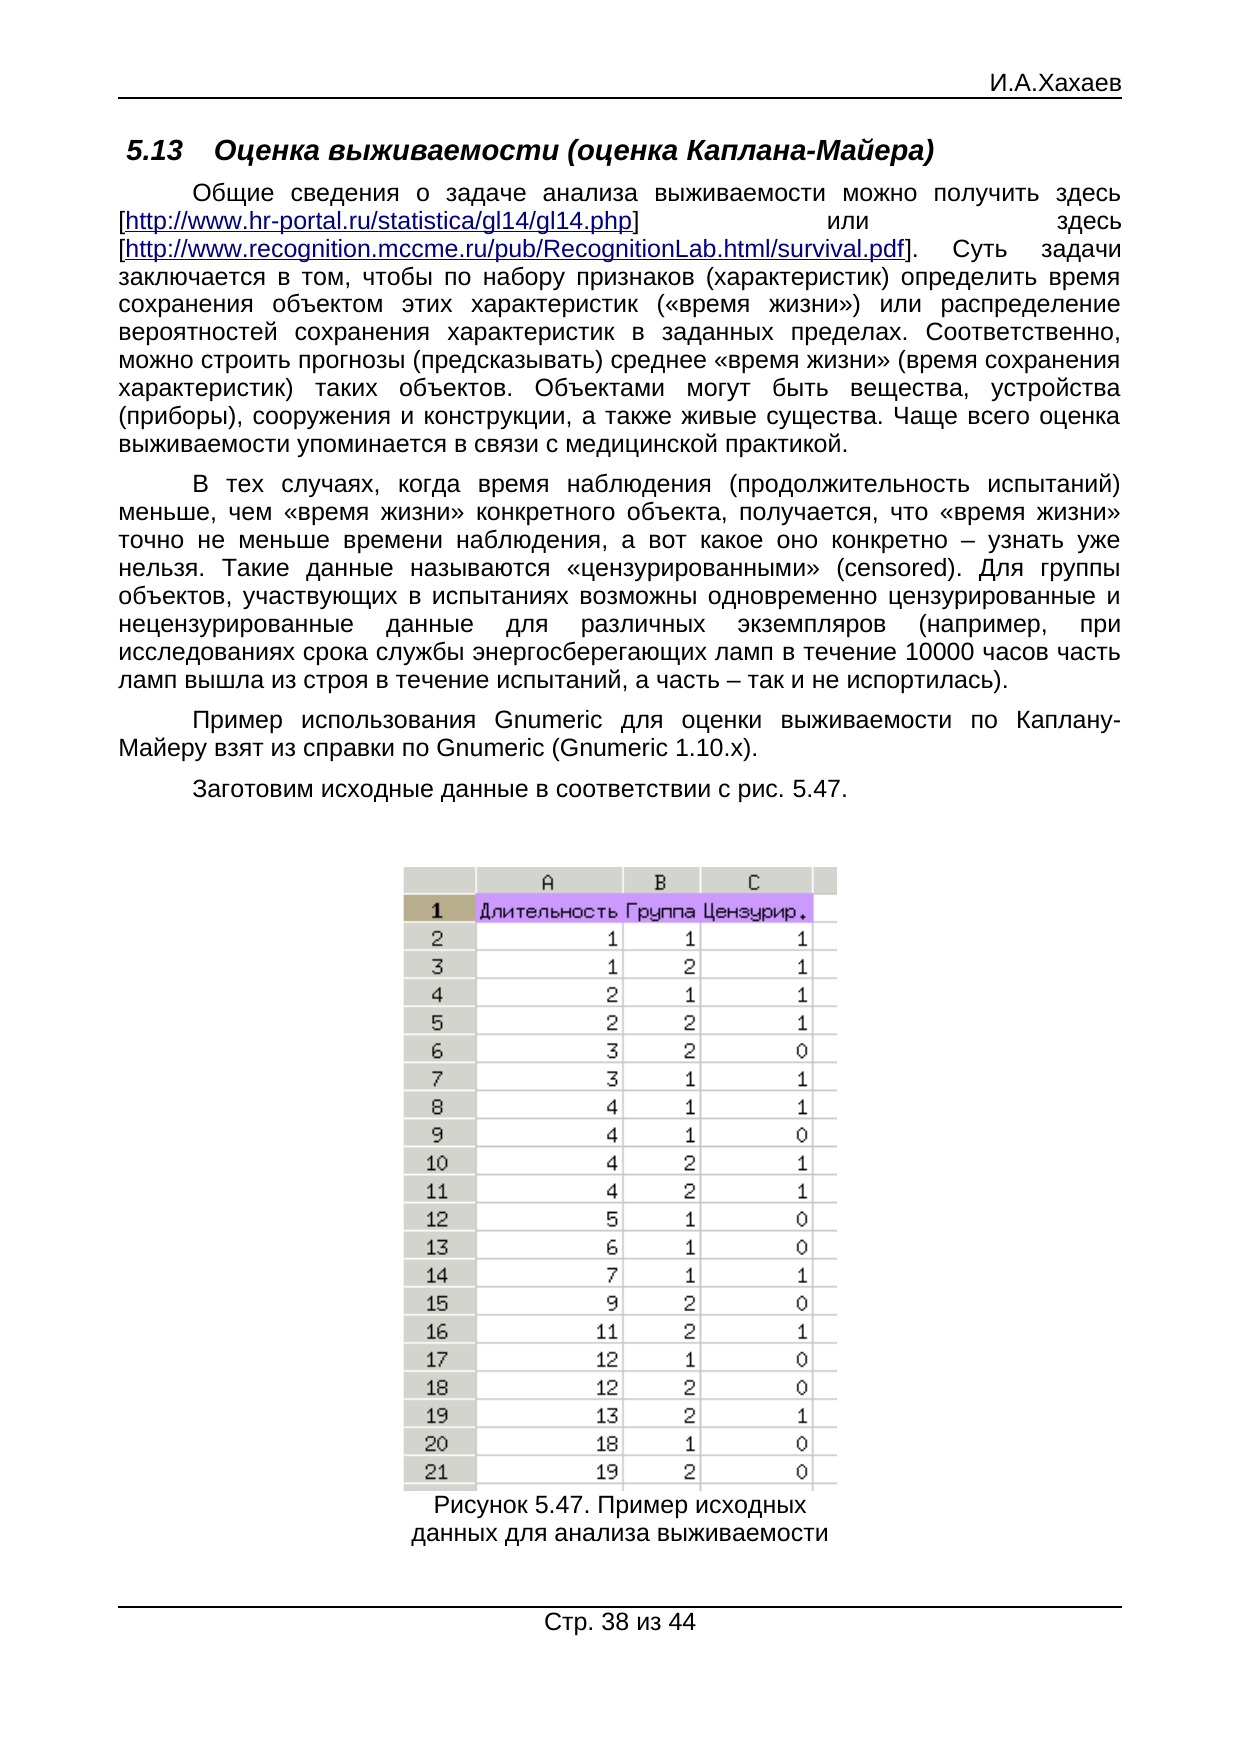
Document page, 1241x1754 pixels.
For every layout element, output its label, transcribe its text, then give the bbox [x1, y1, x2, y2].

text Рисунок 5.47. Пример исходных данных для анализа выживаемости [403, 1491, 837, 1547]
text Общие сведения о задаче анализа выживаемости можно получить здесь [http://www.hr-portal.ru/statistica/gl14/gl14.php] или здесь [http://www.recognition.mccme.ru/pub/RecognitionLab.html/survival.pdf]. Суть задачи заключается в том, чтобы по набору признаков (характеристик) определить время сохранения объектом этих характеристик («время жизни») или распределение вероятностей сохранения характеристик в заданных пределах. Соответственно, можно строить прогнозы (предсказывать) среднее «время жизни» (время сохранения характеристик) таких объектов. Объектами могут быть вещества, устройства (приборы), сооружения и конструкции, а также живые существа. Чаще всего оценка выживаемости упоминается в связи с медицинской практикой. [118, 179, 1122, 458]
text Пример использования Gnumeric для оценки выживаемости по Каплану-Майеру взят из справки по Gnumeric (Gnumeric 1.10.x). [118, 706, 1122, 762]
picture [403, 867, 837, 1491]
text В тех случаях, когда время наблюдения (продолжительность испытаний) меньше, чем «время жизни» конкретного объекта, получается, что «время жизни» точно не меньше времени наблюдения, а вот какое оно конкретно – узнать уже нельзя. Такие данные называются «цензурированными» (censored). Для группы объектов, участвующих в испытаниях возможны одновременно цензурированные и нецензурированные данные для различных экземпляров (например, при исследованиях срока службы энергосберегающих ламп в течение 10000 часов часть ламп вышла из строя в течение испытаний, а часть – так и не испортилась). [118, 470, 1122, 694]
text Заготовим исходные данные в соответствии с рис. 5.47. [118, 774, 1122, 802]
subtitle Оценка выживаемости (оценка Каплана-Майера) [118, 133, 1122, 166]
